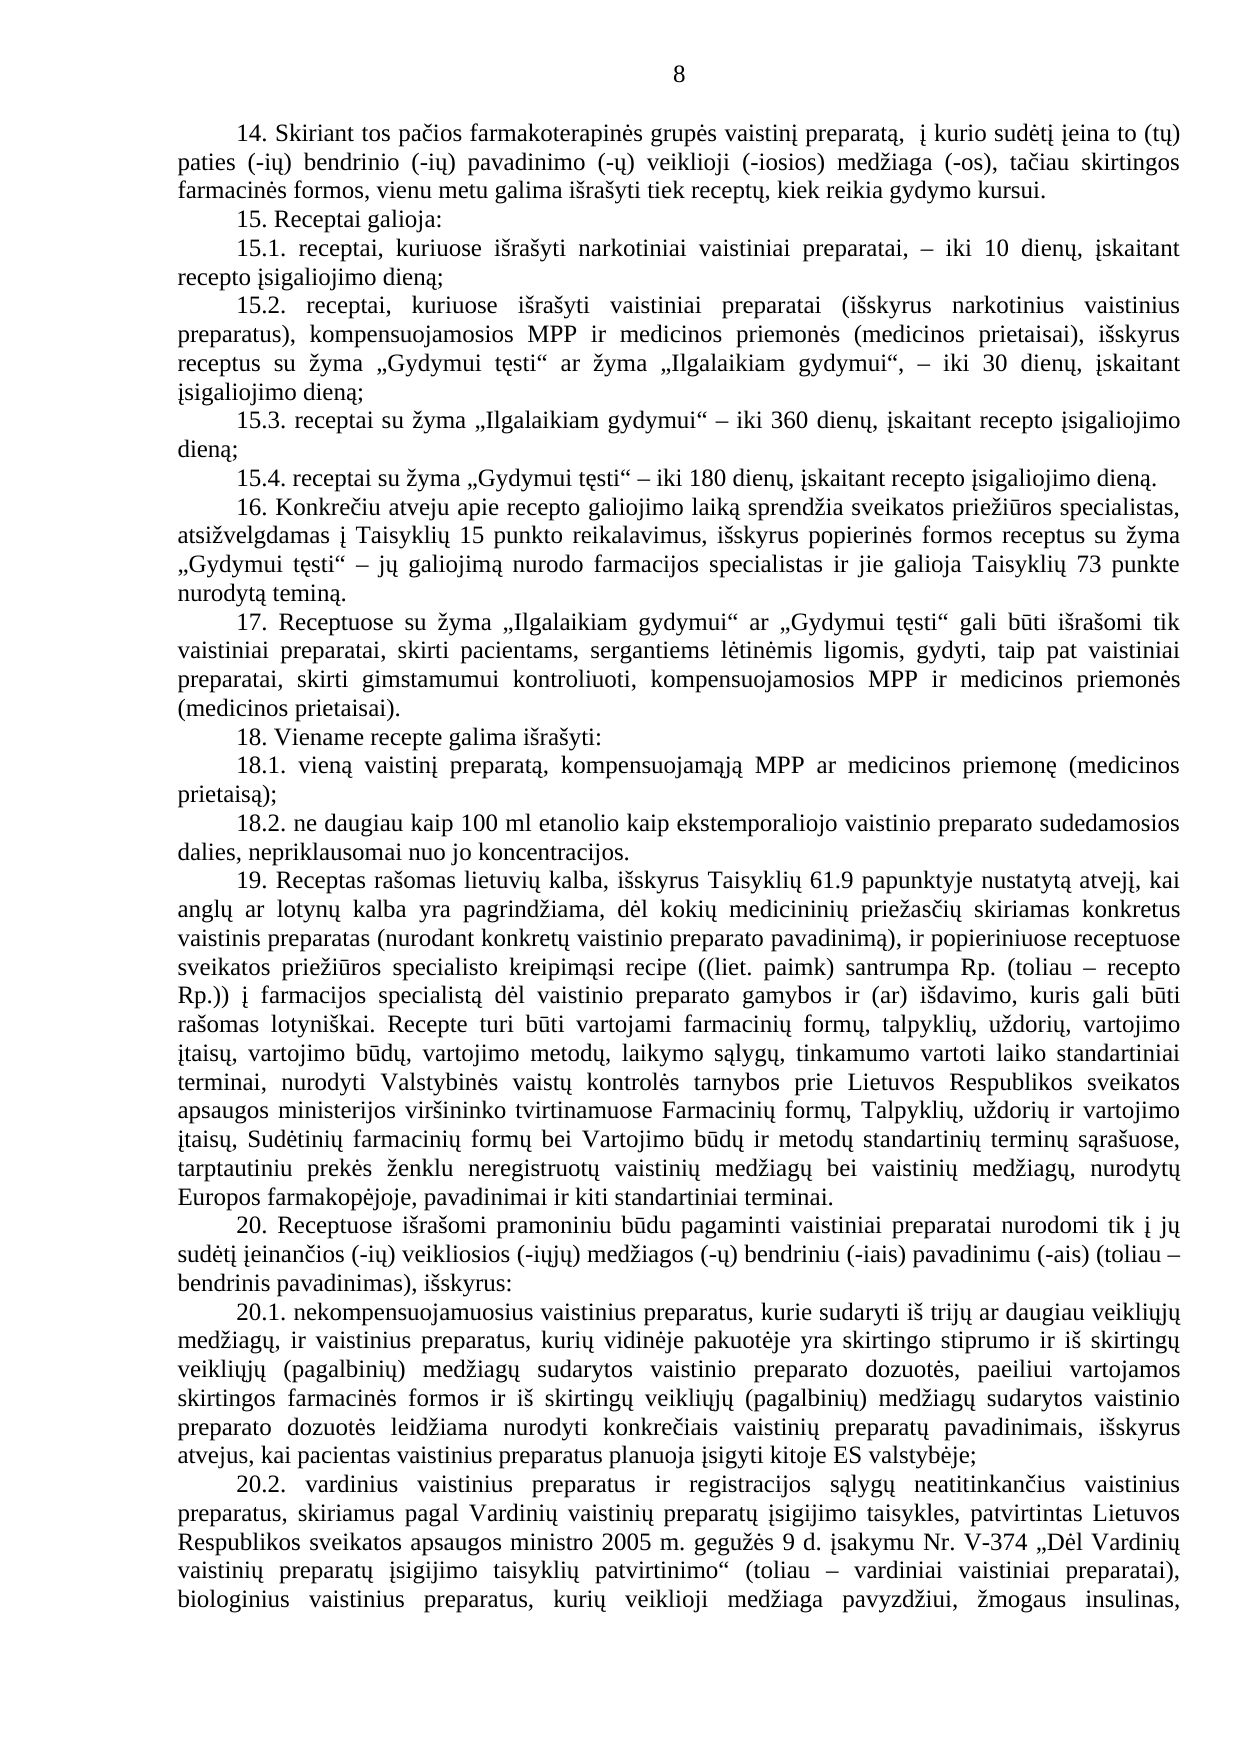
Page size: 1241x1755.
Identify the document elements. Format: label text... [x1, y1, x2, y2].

text 14. Skiriant tos pačios farmakoterapinės grupės vaistinį preparatą, į kurio sudėtį įeina to (tų) paties (-ių) bendrinio (-ių) pavadinimo (-ų) veiklioji (-iosios) medžiaga (-os), tačiau skirtingos farmacinės formos, vienu metu galima išrašyti tiek receptų, kiek reikia gydymo kursui. [177, 118, 1181, 204]
text 18. Viename recepte galima išrašyti: [177, 722, 1181, 751]
text 15.3. receptai su žyma „Ilgalaikiam gydymui“ – iki 360 dienų, įskaitant recepto įsigaliojimo dieną; [177, 406, 1181, 463]
text 15. Receptai galioja: [177, 204, 1181, 233]
text 20. Receptuose išrašomi pramoniniu būdu pagaminti vaistiniai preparatai nurodomi tik į jų sudėtį įeinančios (-ių) veikliosios (-iųjų) medžiagos (-ų) bendriniu (-iais) pavadinimu (-ais) (toliau – bendrinis pavadinimas), išskyrus: [177, 1211, 1181, 1297]
text 20.1. nekompensuojamuosius vaistinius preparatus, kurie sudaryti iš trijų ar daugiau veikliųjų medžiagų, ir vaistinius preparatus, kurių vidinėje pakuotėje yra skirtingo stiprumo ir iš skirtingų veikliųjų (pagalbinių) medžiagų sudarytos vaistinio preparato dozuotės, paeiliui vartojamos skirtingos farmacinės formos ir iš skirtingų veikliųjų (pagalbinių) medžiagų sudarytos vaistinio preparato dozuotės leidžiama nurodyti konkrečiais vaistinių preparatų pavadinimais, išskyrus atvejus, kai pacientas vaistinius preparatus planuoja įsigyti kitoje ES valstybėje; [177, 1297, 1181, 1469]
text 19. Receptas rašomas lietuvių kalba, išskyrus Taisyklių 61.9 papunktyje nustatytą atvejį, kai anglų ar lotynų kalba yra pagrindžiama, dėl kokių medicininių priežasčių skiriamas konkretus vaistinis preparatas (nurodant konkretų vaistinio preparato pavadinimą), ir popieriniuose receptuose sveikatos priežiūros specialisto kreipimąsi recipe ((liet. paimk) santrumpa Rp. (toliau – recepto Rp.)) į farmacijos specialistą dėl vaistinio preparato gamybos ir (ar) išdavimo, kuris gali būti rašomas lotyniškai. Recepte turi būti vartojami farmacinių formų, talpyklių, uždorių, vartojimo įtaisų, vartojimo būdų, vartojimo metodų, laikymo sąlygų, tinkamumo vartoti laiko standartiniai terminai, nurodyti Valstybinės vaistų kontrolės tarnybos prie Lietuvos Respublikos sveikatos apsaugos ministerijos viršininko tvirtinamuose Farmacinių formų, Talpyklių, uždorių ir vartojimo įtaisų, Sudėtinių farmacinių formų bei Vartojimo būdų ir metodų standartinių terminų sąrašuose, tarptautiniu prekės ženklu neregistruotų vaistinių medžiagų bei vaistinių medžiagų, nurodytų Europos farmakopėjoje, pavadinimai ir kiti standartiniai terminai. [177, 866, 1181, 1211]
text 16. Konkrečiu atveju apie recepto galiojimo laiką sprendžia sveikatos priežiūros specialistas, atsižvelgdamas į Taisyklių 15 punkto reikalavimus, išskyrus popierinės formos receptus su žyma „Gydymui tęsti“ – jų galiojimą nurodo farmacijos specialistas ir jie galioja Taisyklių 73 punkte nurodytą teminą. [177, 492, 1181, 607]
text 15.2. receptai, kuriuose išrašyti vaistiniai preparatai (išskyrus narkotinius vaistinius preparatus), kompensuojamosios MPP ir medicinos priemonės (medicinos prietaisai), išskyrus receptus su žyma „Gydymui tęsti“ ar žyma „Ilgalaikiam gydymui“, – iki 30 dienų, įskaitant įsigaliojimo dieną; [177, 291, 1181, 406]
text 18.2. ne daugiau kaip 100 ml etanolio kaip ekstemporaliojo vaistinio preparato sudedamosios dalies, nepriklausomai nuo jo koncentracijos. [177, 808, 1181, 866]
text 18.1. vieną vaistinį preparatą, kompensuojamąją MPP ar medicinos priemonę (medicinos prietaisą); [177, 751, 1181, 808]
text 15.4. receptai su žyma „Gydymui tęsti“ – iki 180 dienų, įskaitant recepto įsigaliojimo dieną. [177, 463, 1181, 492]
text 15.1. receptai, kuriuose išrašyti narkotiniai vaistiniai preparatai, – iki 10 dienų, įskaitant recepto įsigaliojimo dieną; [177, 233, 1181, 291]
text 20.2. vardinius vaistinius preparatus ir registracijos sąlygų neatitinkančius vaistinius preparatus, skiriamus pagal Vardinių vaistinių preparatų įsigijimo taisykles, patvirtintas Lietuvos Respublikos sveikatos apsaugos ministro 2005 m. gegužės 9 d. įsakymu Nr. V-374 „Dėl Vardinių vaistinių preparatų įsigijimo taisyklių patvirtinimo“ (toliau – vardiniai vaistiniai preparatai), biologinius vaistinius preparatus, kurių veiklioji medžiaga pavyzdžiui, žmogaus insulinas, [177, 1469, 1181, 1613]
text 17. Receptuose su žyma „Ilgalaikiam gydymui“ ar „Gydymui tęsti“ gali būti išrašomi tik vaistiniai preparatai, skirti pacientams, sergantiems lėtinėmis ligomis, gydyti, taip pat vaistiniai preparatai, skirti gimstamumui kontroliuoti, kompensuojamosios MPP ir medicinos priemonės (medicinos prietaisai). [177, 607, 1181, 722]
